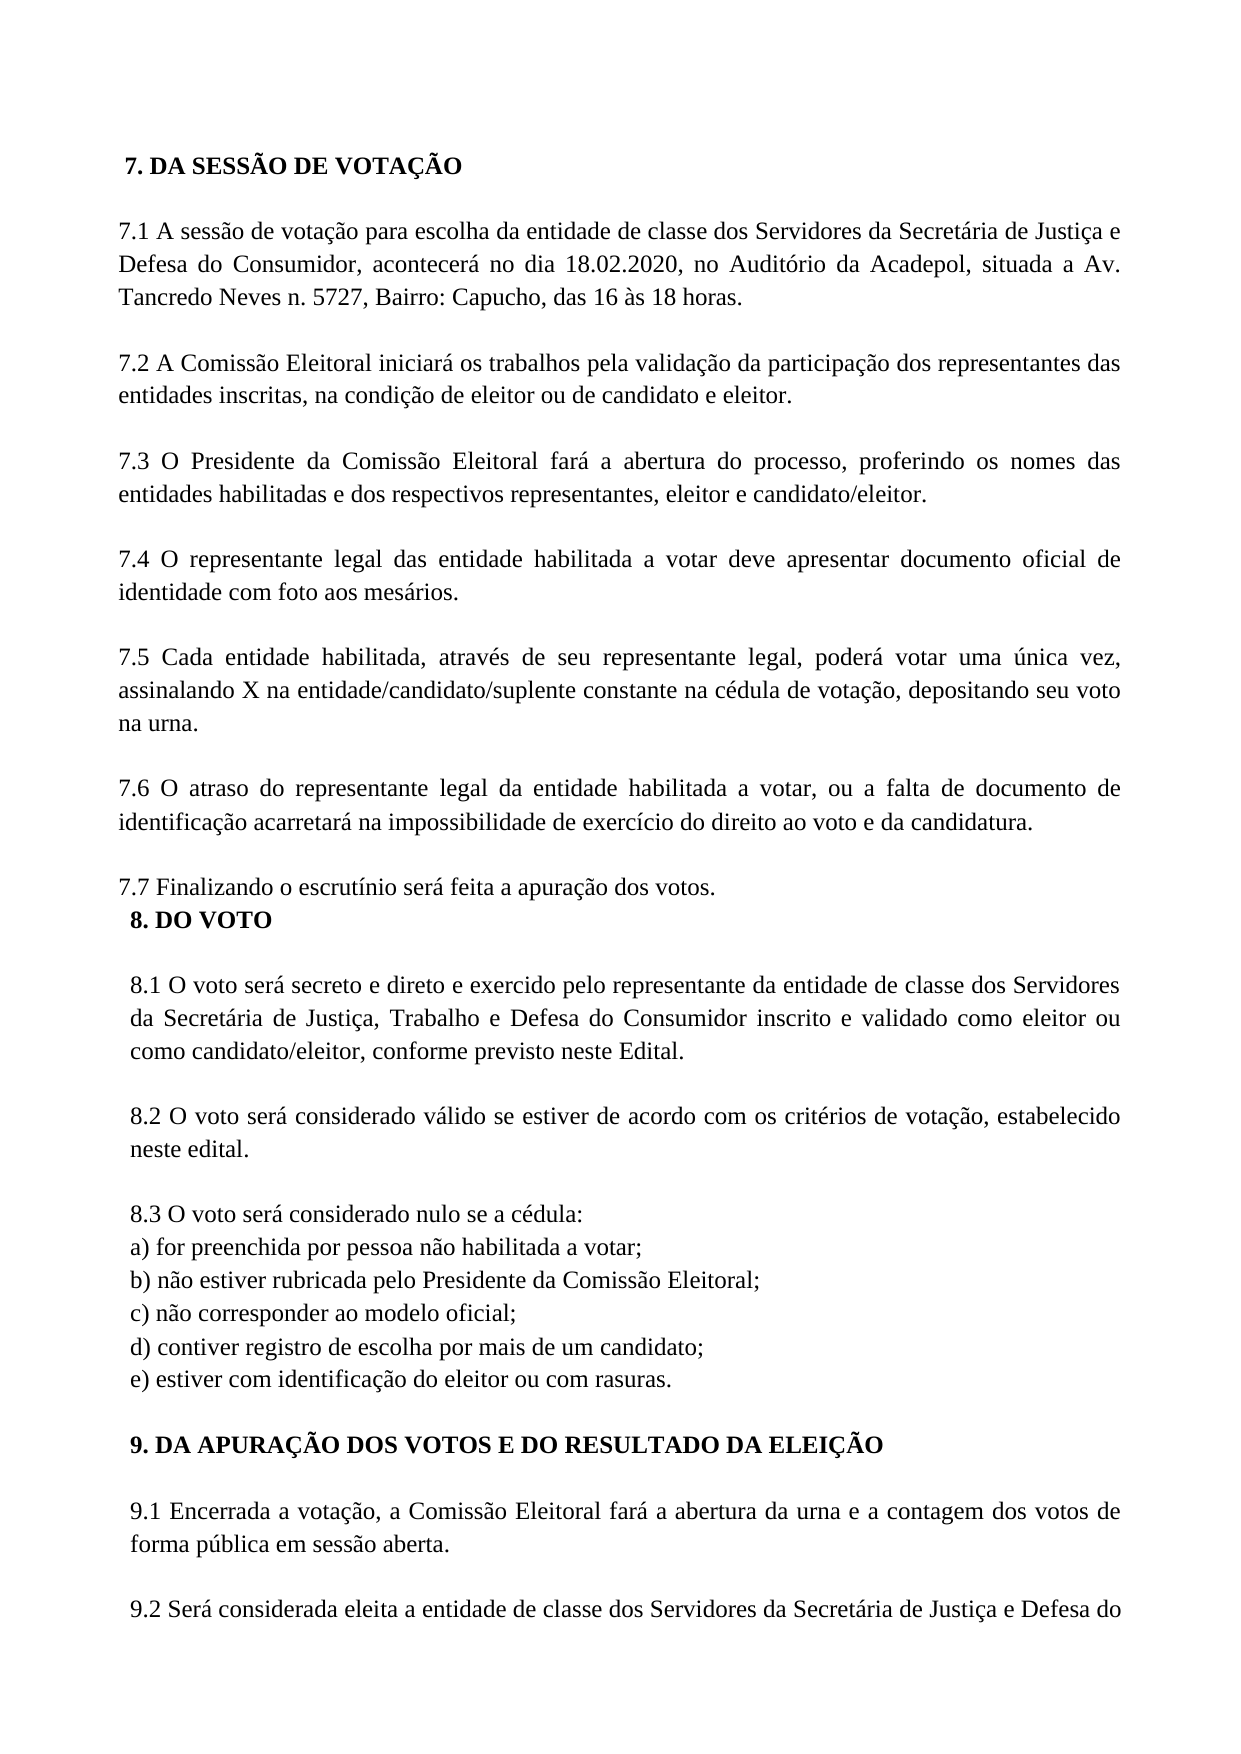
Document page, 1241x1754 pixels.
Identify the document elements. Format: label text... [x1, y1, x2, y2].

text 7.1 A sessão de votação para escolha da entidade de classe dos Servidores da Secretária de Justiça e Defesa do Consumidor, acontecerá no dia 18.02.2020, no Auditório da Acadepol, situada a Av. Tancredo Neves n. 5727, Bairro: Capucho, das 16 às 18 horas. [118, 216, 1122, 311]
text 7. DA SESSÃO DE VOTAÇÃO [118, 151, 1122, 180]
text 8. DO VOTO [130, 905, 1122, 933]
text b) não estiver rubricada pelo Presidente da Comissão Eleitoral; [130, 1266, 1122, 1294]
text 8.1 O voto será secreto e direto e exercido pelo representante da entidade de classe dos Servidores da Secretária de Justiça, Trabalho e Defesa do Consumidor inscrito e validado como eleitor ou como candidato/eleitor, conforme previsto neste Edital. [130, 970, 1122, 1065]
text 9.1 Encerrada a votação, a Comissão Eleitoral fará a abertura da urna e a contagem dos votos de forma pública em sessão aberta. [130, 1496, 1122, 1558]
text 7.4 O representante legal das entidade habilitada a votar deve apresentar documento oficial de identidade com foto aos mesários. [118, 544, 1122, 606]
text 7.6 O atraso do representante legal da entidade habilitada a votar, ou a falta de documento de identificação acarretará na impossibilidade de exercício do direito ao voto e da candidatura. [118, 773, 1122, 835]
text 9.2 Será considerada eleita a entidade de classe dos Servidores da Secretária de Justiça e Defesa do [130, 1594, 1122, 1623]
text 8.3 O voto será considerado nulo se a cédula: [130, 1199, 1122, 1228]
text 7.7 Finalizando o escrutínio será feita a apuração dos votos. [118, 872, 1122, 901]
text 7.2 A Comissão Eleitoral iniciará os trabalhos pela validação da participação dos representantes das entidades inscritas, na condição de eleitor ou de candidato e eleitor. [118, 348, 1122, 409]
text d) contiver registro de escolha por mais de um candidato; [130, 1332, 1122, 1360]
text e) estiver com identificação do eleitor ou com rasuras. [130, 1364, 1122, 1393]
text 7.5 Cada entidade habilitada, através de seu representante legal, poderá votar uma única vez, assinalando X na entidade/candidato/suplente constante na cédula de votação, depositando seu voto na urna. [118, 642, 1122, 737]
text 7.3 O Presidente da Comissão Eleitoral fará a abertura do processo, proferindo os nomes das entidades habilitadas e dos respectivos representantes, eleitor e candidato/eleitor. [118, 446, 1122, 508]
text 8.2 O voto será considerado válido se estiver de acordo com os critérios de votação, estabelecido neste edital. [130, 1101, 1122, 1163]
text 9. DA APURAÇÃO DOS VOTOS E DO RESULTADO DA ELEIÇÃO [130, 1430, 1122, 1458]
text c) não corresponder ao modelo oficial; [130, 1298, 1122, 1327]
text a) for preenchida por pessoa não habilitada a votar; [130, 1232, 1122, 1261]
